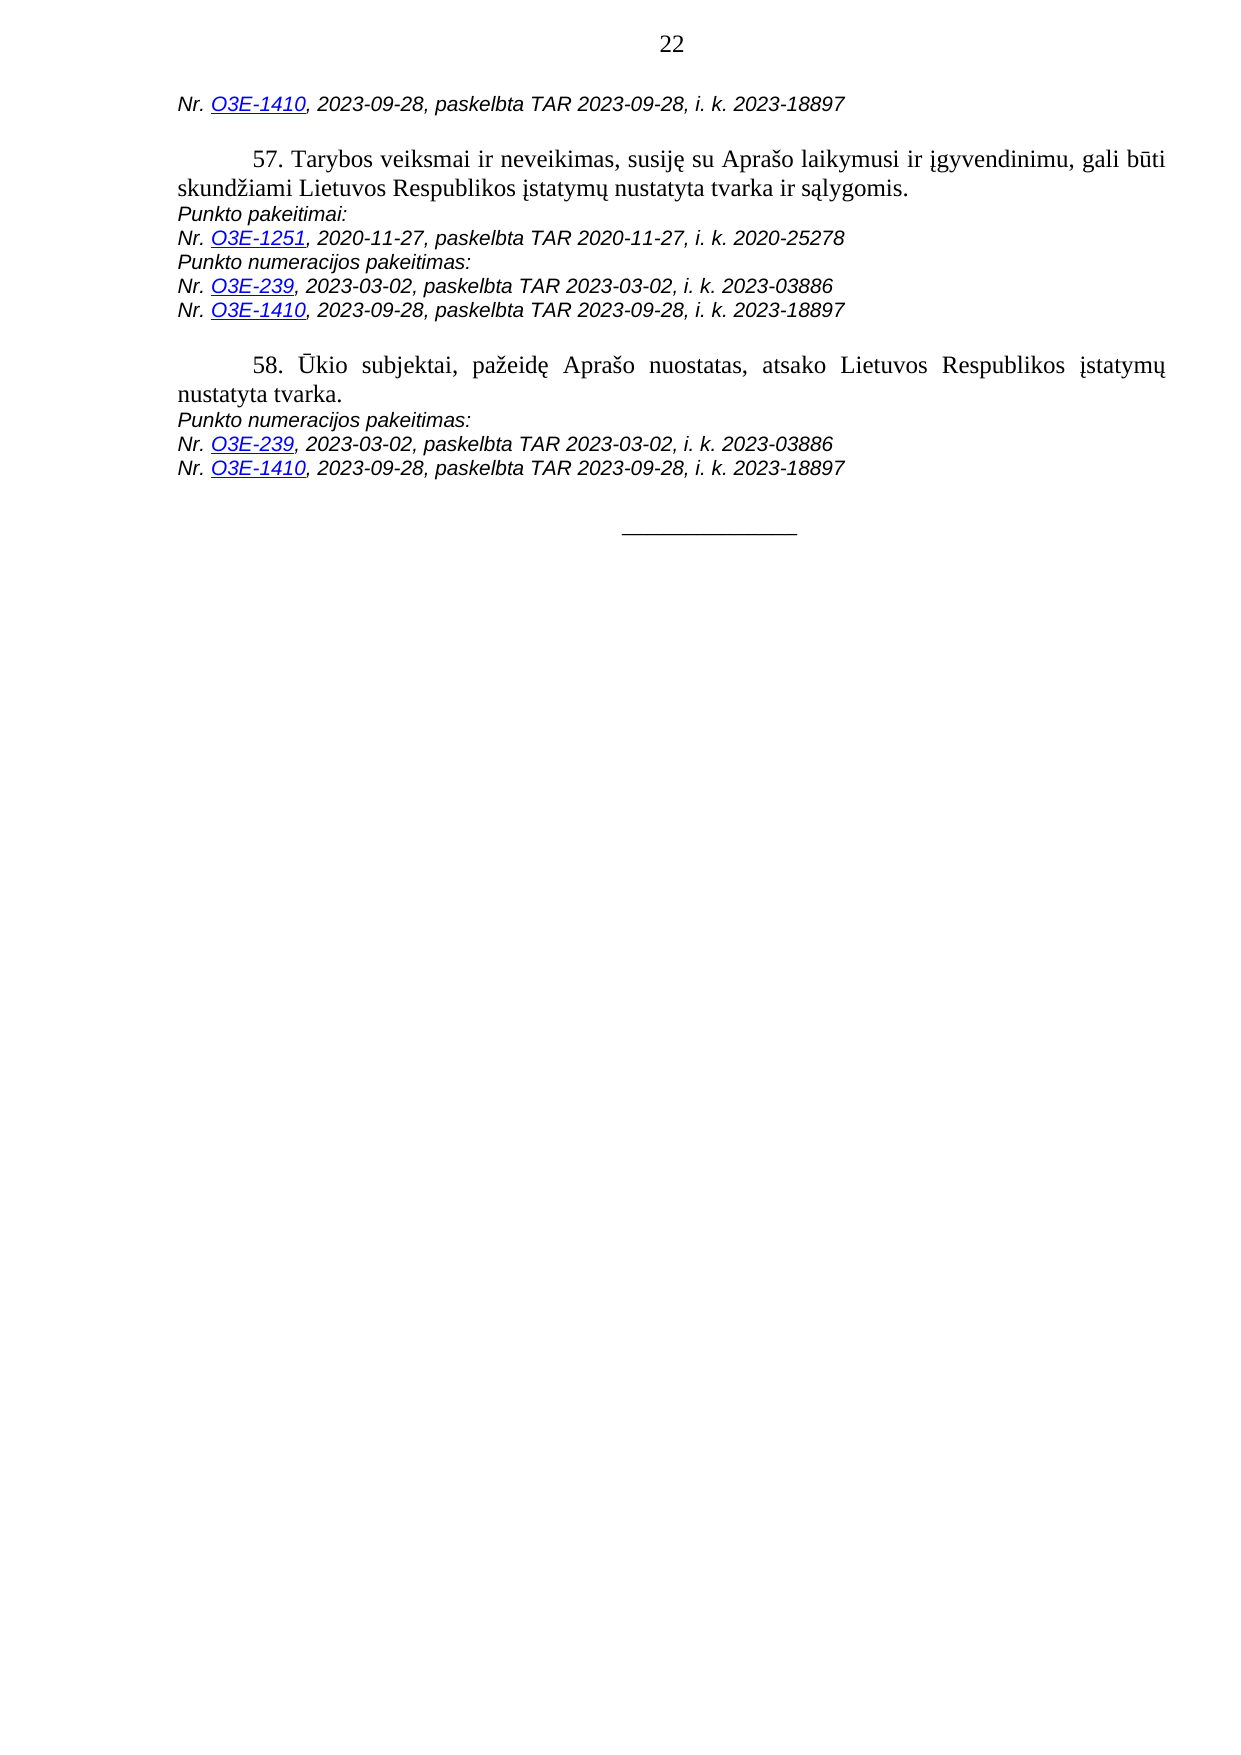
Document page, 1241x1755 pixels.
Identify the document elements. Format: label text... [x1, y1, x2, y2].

text Nr. O3E-239, 2023-03-02, paskelbta TAR 2023-03-02, i. k. 2023-03886 [177, 432, 1167, 456]
text Nr. O3E-1251, 2020-11-27, paskelbta TAR 2020-11-27, i. k. 2020-25278 [177, 226, 1167, 250]
text Punkto numeracijos pakeitimas: [177, 408, 1167, 432]
text Nr. O3E-239, 2023-03-02, paskelbta TAR 2023-03-02, i. k. 2023-03886 [177, 274, 1167, 298]
text Punkto pakeitimai: [177, 202, 1167, 226]
text Nr. O3E-1410, 2023-09-28, paskelbta TAR 2023-09-28, i. k. 2023-18897 [177, 456, 1167, 480]
text 57. Tarybos veiksmai ir neveikimas, susiję su Aprašo laikymusi ir įgyvendinimu, gali būti skundžiami Lietuvos Respublikos įstatymų nustatyta tvarka ir sąlygomis. [177, 144, 1167, 202]
text Punkto numeracijos pakeitimas: [177, 250, 1167, 274]
text 58. Ūkio subjektai, pažeidę Aprašo nuostatas, atsako Lietuvos Respublikos įstatymų nustatyta tvarka. [177, 351, 1167, 408]
text ______________ [177, 509, 1167, 537]
text Nr. O3E-1410, 2023-09-28, paskelbta TAR 2023-09-28, i. k. 2023-18897 [177, 298, 1167, 322]
text Nr. O3E-1410, 2023-09-28, paskelbta TAR 2023-09-28, i. k. 2023-18897 [177, 92, 1167, 116]
